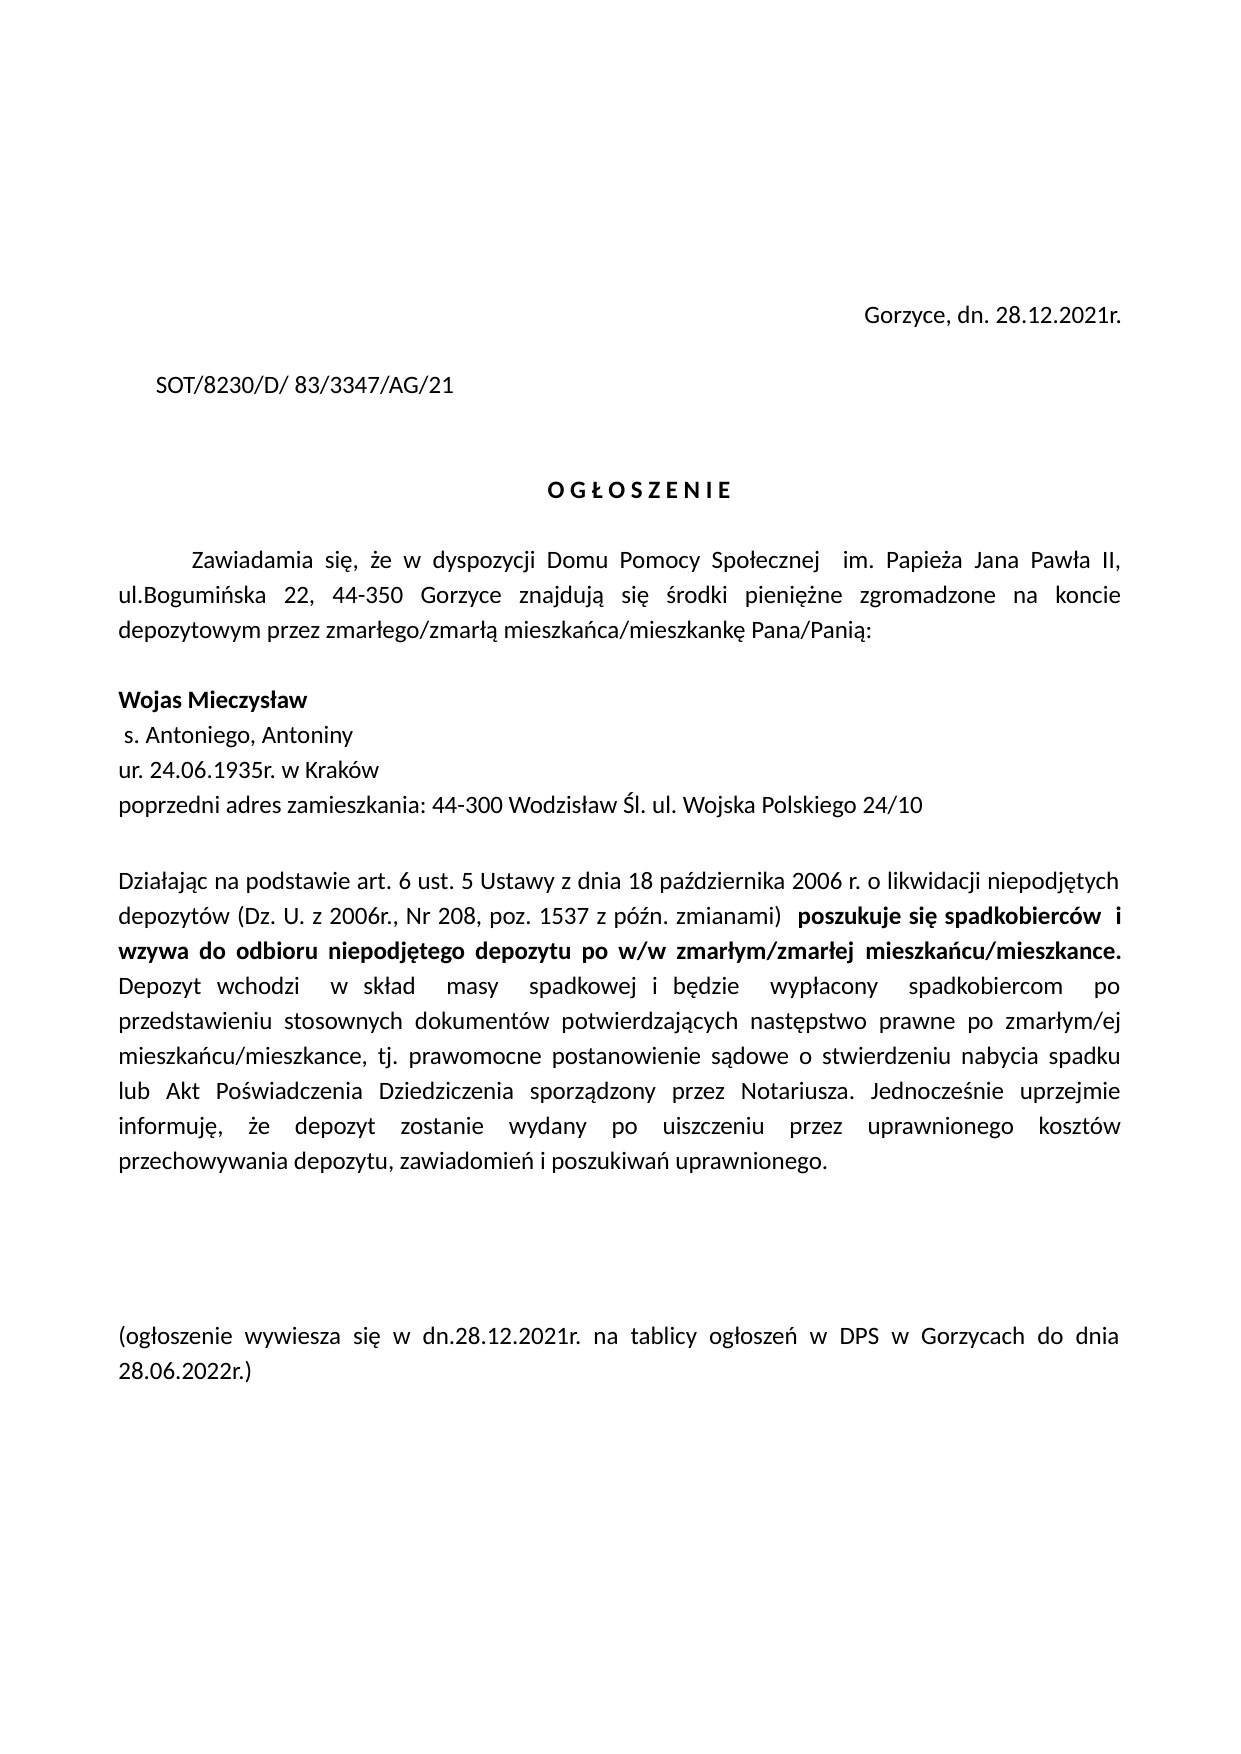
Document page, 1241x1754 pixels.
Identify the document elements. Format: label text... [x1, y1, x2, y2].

text Działając na podstawie art. 6 ust. 5 Ustawy z dnia 18 października 2006 r. o likwidacji niepodjętych depozytów (Dz. U. z 2006r., Nr 208, poz. 1537 z późn. zmianami) poszukuje się spadkobierców i wzywa do odbioru niepodjętego depozytu po w/w zmarłym/zmarłej mieszkańcu/mieszkance. Depozyt wchodzi w skład masy spadkowej i będzie wypłacony spadkobiercom po przedstawieniu stosownych dokumentów potwierdzających następstwo prawne po zmarłym/ej mieszkańcu/mieszkance, tj. prawomocne postanowienie sądowe o stwierdzeniu nabycia spadku lub Akt Poświadczenia Dziedziczenia sporządzony przez Notariusza. Jednocześnie uprzejmie informuję, że depozyt zostanie wydany po uiszczeniu przez uprawnionego kosztów przechowywania depozytu, zawiadomień i poszukiwań uprawnionego. [118, 865, 1122, 1176]
text ur. 24.06.1935r. w Kraków [118, 754, 1122, 784]
text poprzedni adres zamieszkania: 44-300 Wodzisław Śl. ul. Wojska Polskiego 24/10 [118, 789, 1122, 819]
text SOT/8230/D/ 83/3347/AG/21 [156, 369, 1122, 399]
text s. Antoniego, Antoniny [118, 719, 1122, 749]
text Gorzyce, dn. 28.12.2021r. [118, 299, 1122, 329]
text Zawiadamia się, że w dyspozycji Domu Pomocy Społecznej im. Papieża Jana Pawła II, ul.Bogumińska 22, 44-350 Gorzyce znajdują się środki pieniężne zgromadzone na koncie depozytowym przez zmarłego/zmarłą mieszkańca/mieszkankę Pana/Panią: [118, 544, 1122, 644]
text Wojas Mieczysław [118, 684, 1122, 714]
text (ogłoszenie wywiesza się w dn.28.12.2021r. na tablicy ogłoszeń w DPS w Gorzycach do dnia 28.06.2022r.) [118, 1320, 1122, 1386]
text O G Ł O S Z E N I E [156, 474, 1122, 504]
